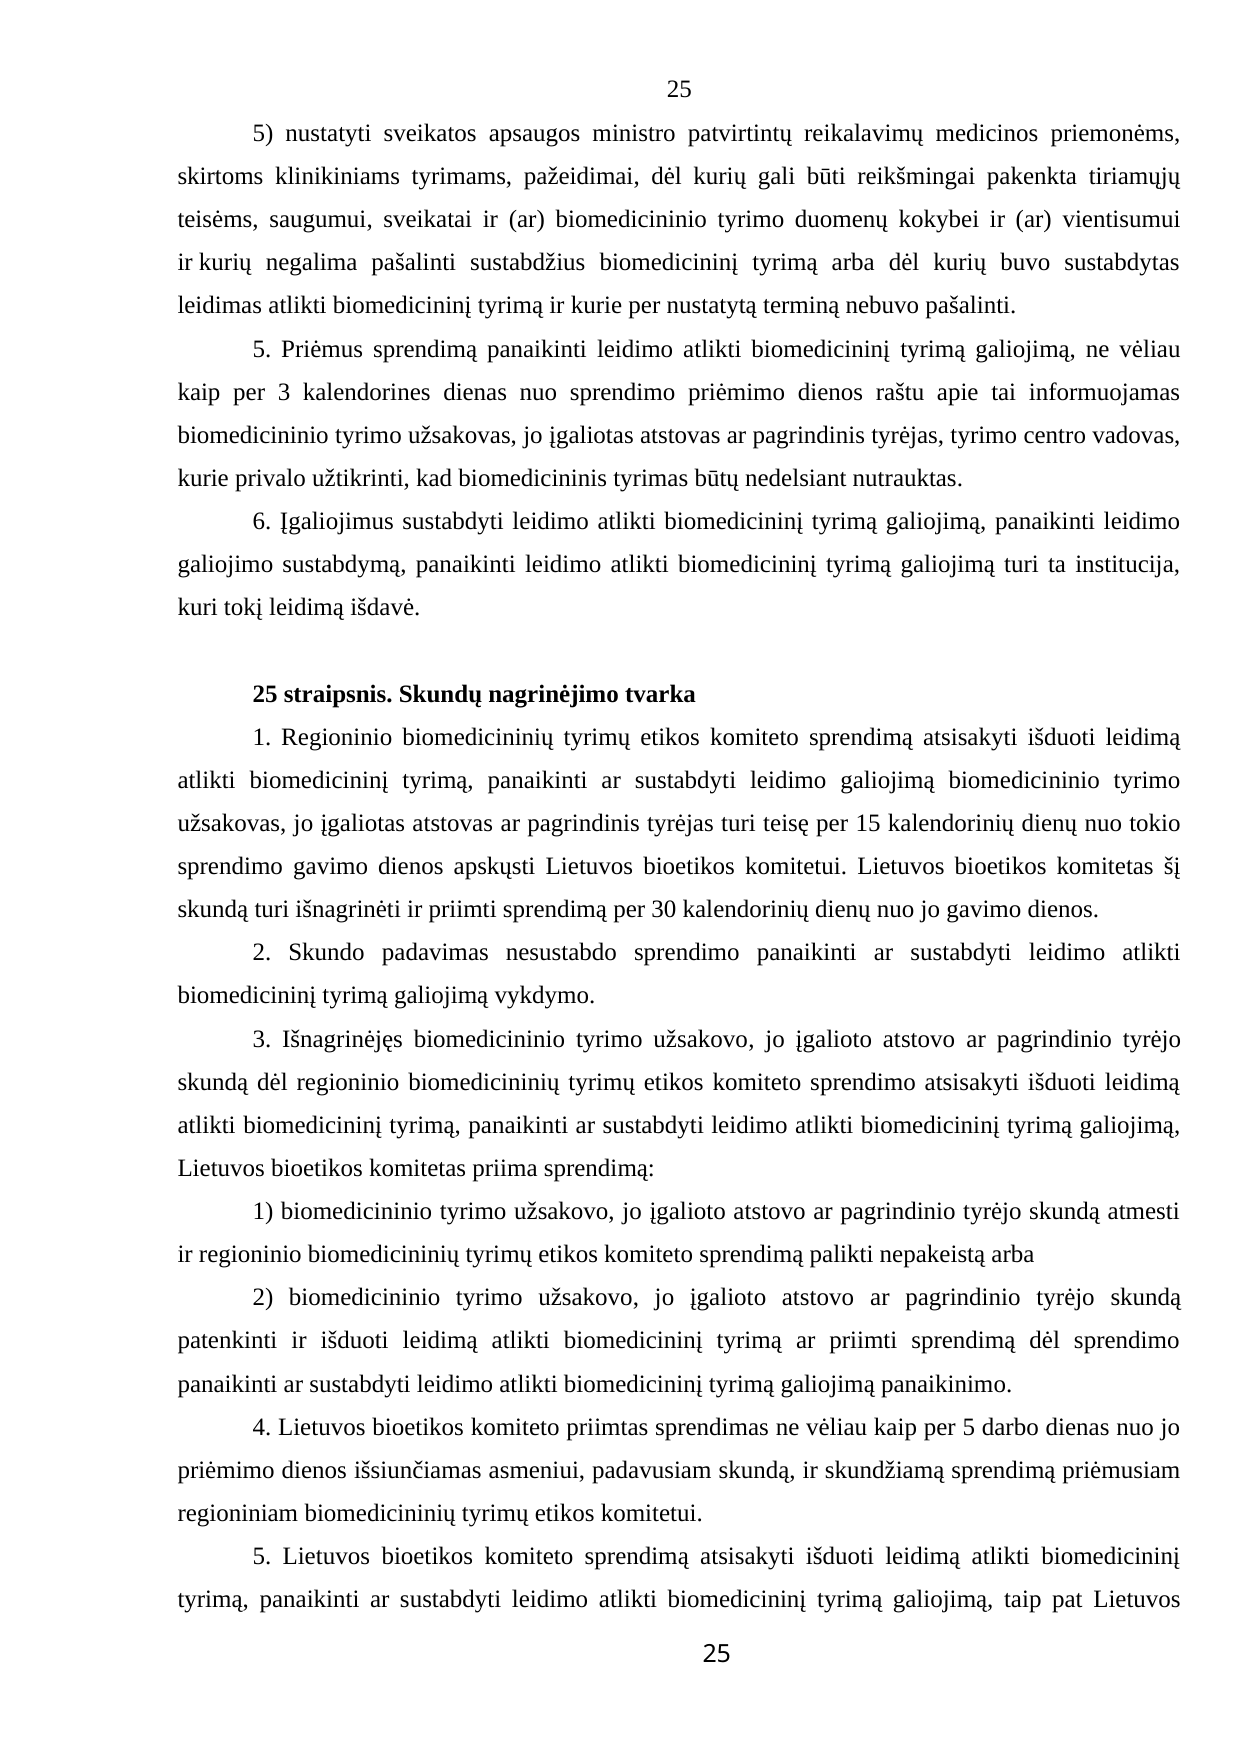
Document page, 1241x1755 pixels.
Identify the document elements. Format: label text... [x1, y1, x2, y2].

text 2. Skundo padavimas nesustabdo sprendimo panaikinti ar sustabdyti leidimo atlikti biomedicininį tyrimą galiojimą vykdymo. [177, 937, 1181, 1009]
text 25 straipsnis. Skundų nagrinėjimo tvarka [177, 679, 1181, 707]
text 4. Lietuvos bioetikos komiteto priimtas sprendimas ne vėliau kaip per 5 darbo dienas nuo jo priėmimo dienos išsiunčiamas asmeniui, padavusiam skundą, ir skundžiamą sprendimą priėmusiam regioniniam biomedicininių tyrimų etikos komitetui. [177, 1412, 1181, 1527]
text 2) biomedicininio tyrimo užsakovo, jo įgalioto atstovo ar pagrindinio tyrėjo skundą patenkinti ir išduoti leidimą atlikti biomedicininį tyrimą ar priimti sprendimą dėl sprendimo panaikinti ar sustabdyti leidimo atlikti biomedicininį tyrimą galiojimą panaikinimo. [177, 1282, 1181, 1397]
text 6. Įgaliojimus sustabdyti leidimo atlikti biomedicininį tyrimą galiojimą, panaikinti leidimo galiojimo sustabdymą, panaikinti leidimo atlikti biomedicininį tyrimą galiojimą turi ta institucija, kuri tokį leidimą išdavė. [177, 506, 1181, 621]
text 1) biomedicininio tyrimo užsakovo, jo įgalioto atstovo ar pagrindinio tyrėjo skundą atmesti ir regioninio biomedicininių tyrimų etikos komiteto sprendimą palikti nepakeistą arba [177, 1196, 1181, 1268]
text 5. Lietuvos bioetikos komiteto sprendimą atsisakyti išduoti leidimą atlikti biomedicininį tyrimą, panaikinti ar sustabdyti leidimo atlikti biomedicininį tyrimą galiojimą, taip pat Lietuvos [177, 1541, 1181, 1613]
text 5. Priėmus sprendimą panaikinti leidimo atlikti biomedicininį tyrimą galiojimą, ne vėliau kaip per 3 kalendorines dienas nuo sprendimo priėmimo dienos raštu apie tai informuojamas biomedicininio tyrimo užsakovas, jo įgaliotas atstovas ar pagrindinis tyrėjas, tyrimo centro vadovas, kurie privalo užtikrinti, kad biomedicininis tyrimas būtų nedelsiant nutrauktas. [177, 334, 1181, 492]
text 5) nustatyti sveikatos apsaugos ministro patvirtintų reikalavimų medicinos priemonėms, skirtoms klinikiniams tyrimams, pažeidimai, dėl kurių gali būti reikšmingai pakenkta tiriamųjų teisėms, saugumui, sveikatai ir (ar) biomedicininio tyrimo duomenų kokybei ir (ar) vientisumui ir kurių negalima pašalinti sustabdžius biomedicininį tyrimą arba dėl kurių buvo sustabdytas leidimas atlikti biomedicininį tyrimą ir kurie per nustatytą terminą nebuvo pašalinti. [177, 118, 1181, 319]
text 1. Regioninio biomedicininių tyrimų etikos komiteto sprendimą atsisakyti išduoti leidimą atlikti biomedicininį tyrimą, panaikinti ar sustabdyti leidimo galiojimą biomedicininio tyrimo užsakovas, jo įgaliotas atstovas ar pagrindinis tyrėjas turi teisę per 15 kalendorinių dienų nuo tokio sprendimo gavimo dienos apskųsti Lietuvos bioetikos komitetui. Lietuvos bioetikos komitetas šį skundą turi išnagrinėti ir priimti sprendimą per 30 kalendorinių dienų nuo jo gavimo dienos. [177, 722, 1181, 923]
text 3. Išnagrinėjęs biomedicininio tyrimo užsakovo, jo įgalioto atstovo ar pagrindinio tyrėjo skundą dėl regioninio biomedicininių tyrimų etikos komiteto sprendimo atsisakyti išduoti leidimą atlikti biomedicininį tyrimą, panaikinti ar sustabdyti leidimo atlikti biomedicininį tyrimą galiojimą, Lietuvos bioetikos komitetas priima sprendimą: [177, 1024, 1181, 1182]
